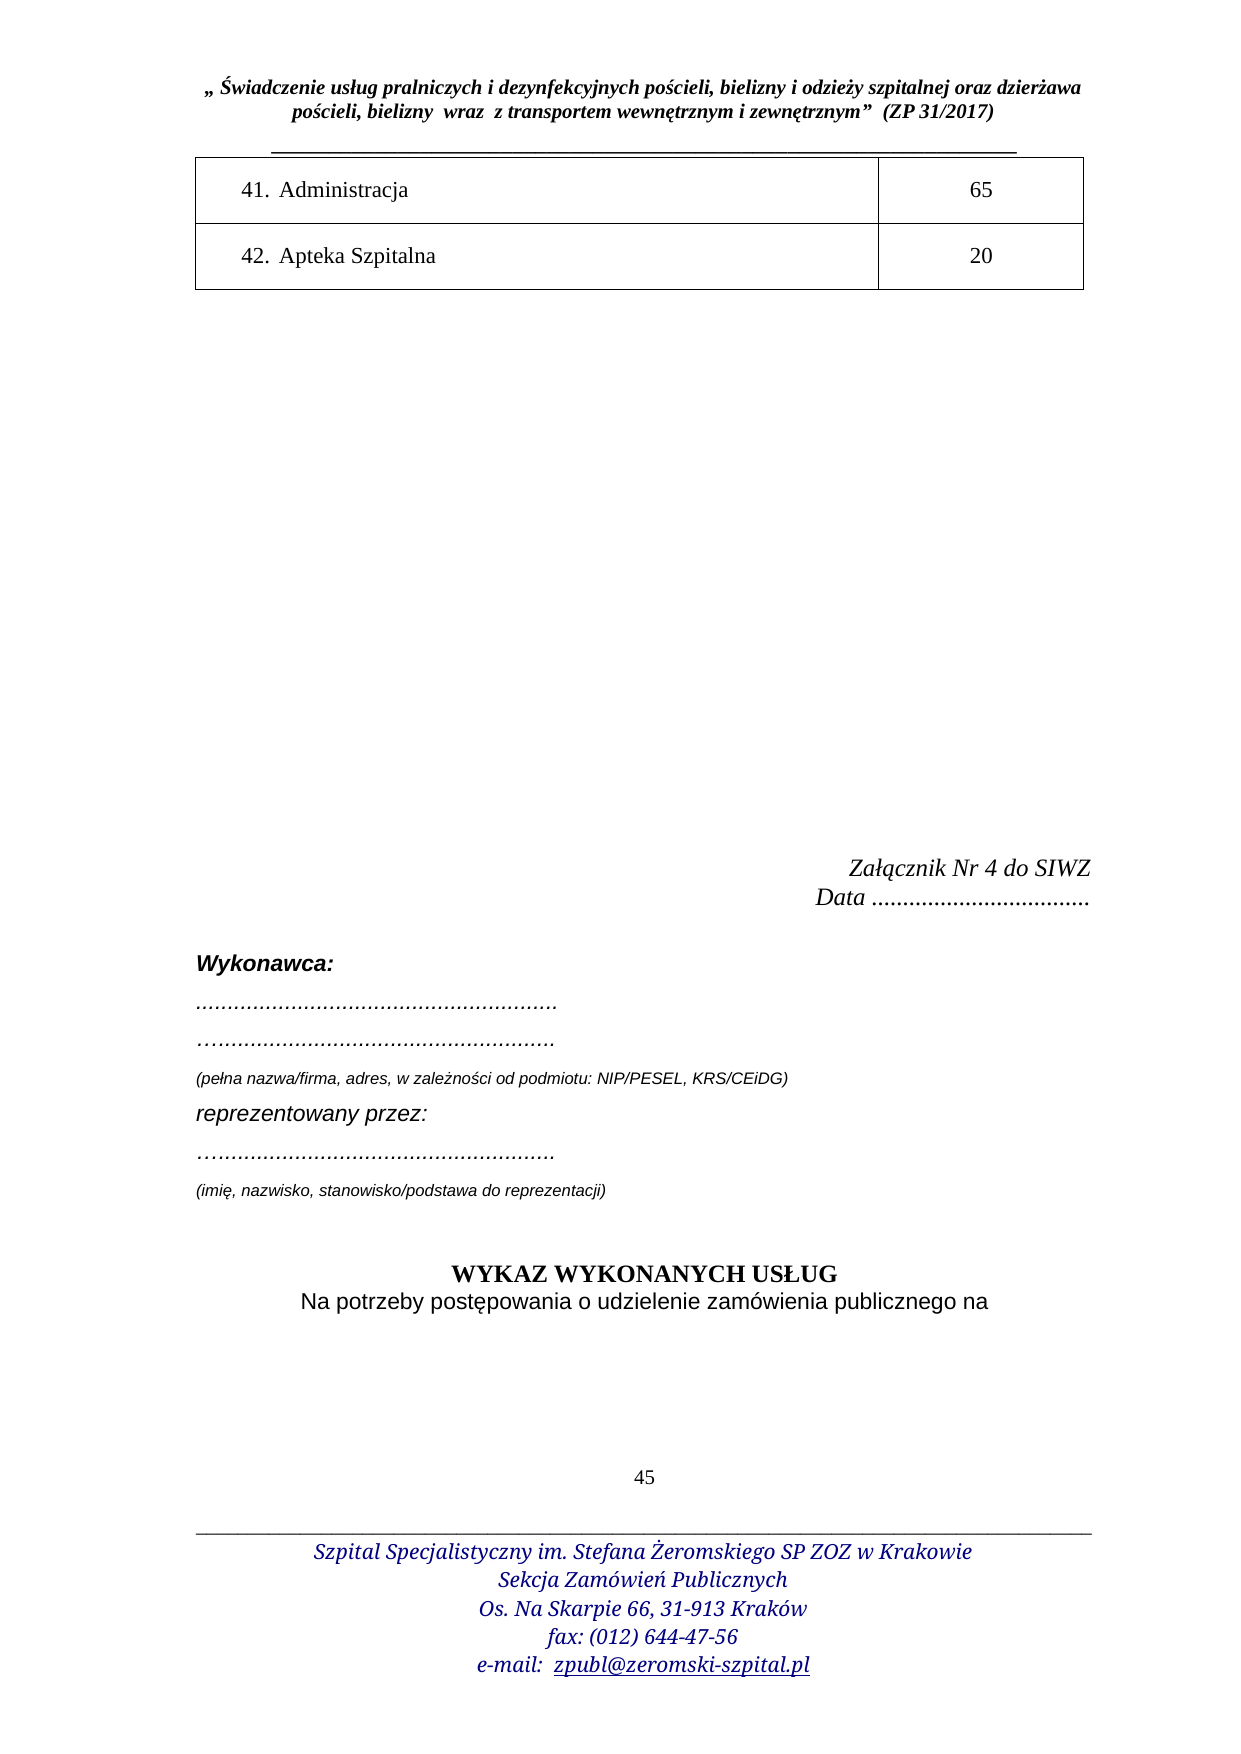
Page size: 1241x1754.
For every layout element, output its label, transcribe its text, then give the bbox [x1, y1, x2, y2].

table_cell 20 [879, 224, 1083, 289]
text …..................................................... (pełna nazwa/firma, adres, w zależności od podmiotu: NIP/PESEL, KRS/CEiDG) reprezentowany przez: …..................................................... (imię, nazwisko, stanowisko/podstawa do reprezentacji) [196, 1014, 1093, 1202]
text ......................................................... [196, 977, 1093, 1014]
text Załącznik Nr 4 do SIWZ [196, 853, 1093, 882]
text Na potrzeby postępowania o udzielenie zamówienia publicznego na [196, 1288, 1093, 1314]
table_cell Apteka Szpitalna [196, 224, 878, 289]
text Wykonawca: [196, 939, 1093, 977]
table_cell 65 [879, 158, 1083, 223]
text Data ................................... [196, 882, 1093, 910]
table_cell Administracja [196, 158, 878, 223]
text WYKAZ WYKONANYCH USŁUG [196, 1259, 1093, 1288]
